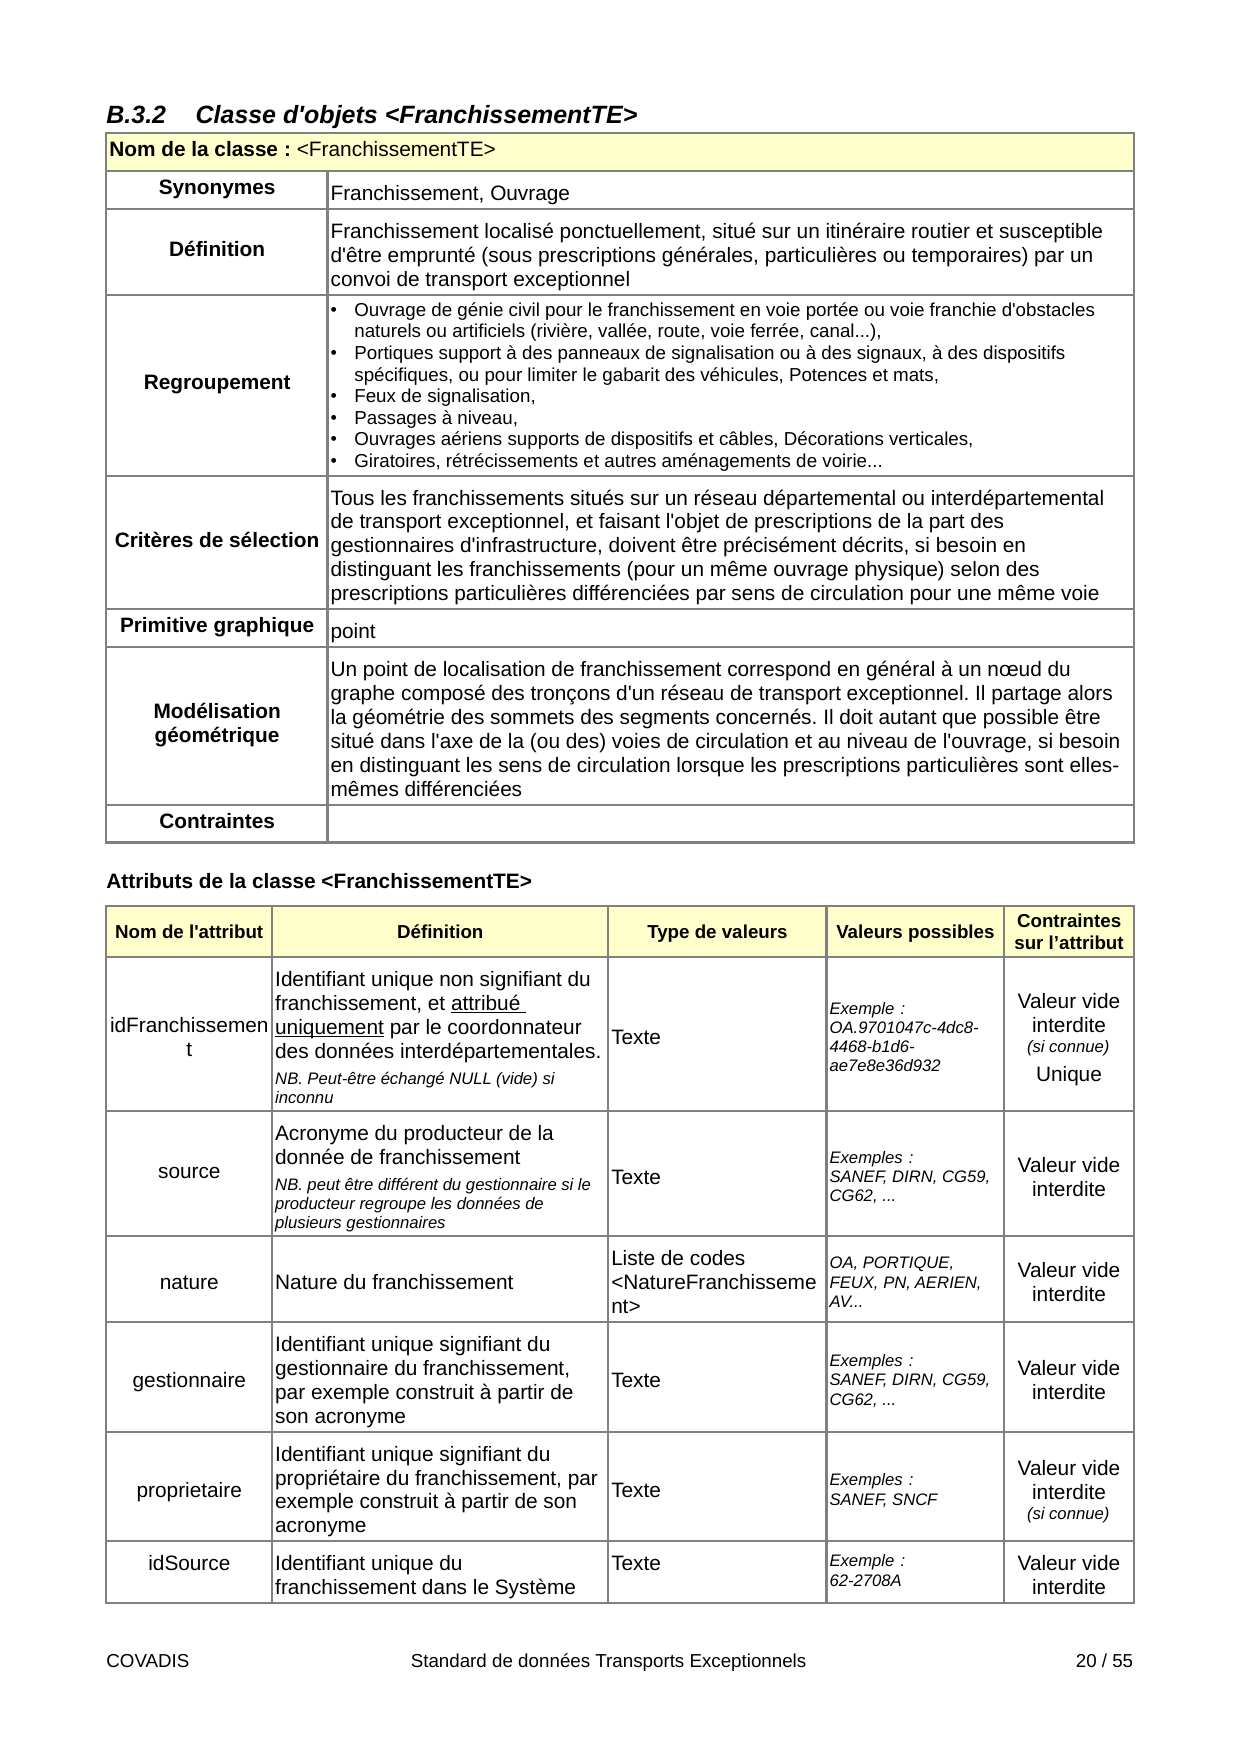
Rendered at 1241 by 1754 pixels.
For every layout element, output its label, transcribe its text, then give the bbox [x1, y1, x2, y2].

table_cell [329, 806, 1133, 841]
table_cell Valeur vide interdite (si connue) Unique [1005, 958, 1133, 1110]
table_cell Identifiant unique non signifiant du franchissement, et attribué uniquement par le coordonnateur des données interdépartementales. NB. Peut-être échangé NULL (vide) si inconnu [273, 958, 607, 1110]
table_cell Modélisation géométrique [107, 648, 326, 803]
table_cell Ouvrage de génie civil pour le franchissement en voie portée ou voie franchie d'obstacles naturels ou artificiels (rivière, vallée, route, voie ferrée, canal...), Portiques support à des panneaux de signalisation ou à des signaux, à des dispositifs spécifiques, ou pour limiter le gabarit des véhicules, Potences et mats, Feux de signalisation, Passages à niveau, Ouvrages aériens supports de dispositifs et câbles, Décorations verticales, Giratoires, rétrécissements et autres aménagements de voirie... [329, 296, 1133, 474]
table_cell source [107, 1112, 271, 1235]
table_cell Valeur vide interdite [1005, 1542, 1133, 1602]
table_cell Texte [609, 958, 825, 1110]
table_cell OA, PORTIQUE, FEUX, PN, AERIEN, AV... [828, 1237, 1003, 1321]
table_header Nom de l'attribut [107, 907, 271, 956]
table_cell idFranchissement [107, 958, 271, 1110]
table_cell idSource [107, 1542, 271, 1602]
table_cell Valeur vide interdite [1005, 1237, 1133, 1321]
table_cell Texte [609, 1323, 825, 1431]
table_header Nom de la classe : <FranchissementTE> [107, 134, 1133, 170]
table_cell Valeur vide interdite (si connue) [1005, 1433, 1133, 1540]
table_cell gestionnaire [107, 1323, 271, 1431]
table_cell nature [107, 1237, 271, 1321]
table_cell Exemple : OA.9701047c-4dc8-4468-b1d6-ae7e8e36d932 [828, 958, 1003, 1110]
table_cell Identifiant unique signifiant du propriétaire du franchissement, par exemple construit à partir de son acronyme [273, 1433, 607, 1540]
table_header Type de valeurs [609, 907, 825, 956]
table_cell proprietaire [107, 1433, 271, 1540]
table_cell Un point de localisation de franchissement correspond en général à un nœud du graphe composé des tronçons d'un réseau de transport exceptionnel. Il partage alors la géométrie des sommets des segments concernés. Il doit autant que possible être situé dans l'axe de la (ou des) voies de circulation et au niveau de l'ouvrage, si besoin en distinguant les sens de circulation lorsque les prescriptions particulières sont elles-mêmes différenciées [329, 648, 1133, 803]
table_cell Texte [609, 1433, 825, 1540]
table_cell Texte [609, 1542, 825, 1602]
table_cell Définition [107, 210, 326, 293]
table_cell Tous les franchissements situés sur un réseau départemental ou interdépartemental de transport exceptionnel, et faisant l'objet de prescriptions de la part des gestionnaires d'infrastructure, doivent être précisément décrits, si besoin en distinguant les franchissements (pour un même ouvrage physique) selon des prescriptions particulières différenciées par sens de circulation pour une même voie [329, 477, 1133, 608]
table_cell Valeur vide interdite [1005, 1323, 1133, 1431]
table_cell Synonymes [107, 172, 326, 208]
table_cell Franchissement localisé ponctuellement, situé sur un itinéraire routier et susceptible d'être emprunté (sous prescriptions générales, particulières ou temporaires) par un convoi de transport exceptionnel [329, 210, 1133, 293]
table_cell Identifiant unique signifiant du gestionnaire du franchissement, par exemple construit à partir de son acronyme [273, 1323, 607, 1431]
table_cell Identifiant unique du franchissement dans le Système [273, 1542, 607, 1602]
table_header Valeurs possibles [828, 907, 1003, 956]
table_cell Texte [609, 1112, 825, 1235]
table_cell Contraintes [107, 806, 326, 841]
subtitle Attributs de la classe <FranchissementTE> [106, 868, 1134, 892]
table_cell point [329, 610, 1133, 646]
table_cell Critères de sélection [107, 477, 326, 608]
subtitle Classe d'objets <FranchissementTE> [106, 100, 1134, 129]
table_cell Acronyme du producteur de la donnée de franchissement NB. peut être différent du gestionnaire si le producteur regroupe les données de plusieurs gestionnaires [273, 1112, 607, 1235]
table_cell Primitive graphique [107, 610, 326, 646]
table_cell Exemples : SANEF, DIRN, CG59, CG62, ... [828, 1323, 1003, 1431]
table_cell Exemple : 62-2708A [828, 1542, 1003, 1602]
table_header Définition [273, 907, 607, 956]
table_cell Exemples : SANEF, DIRN, CG59, CG62, ... [828, 1112, 1003, 1235]
table_cell Exemples : SANEF, SNCF [828, 1433, 1003, 1540]
table_cell Valeur vide interdite [1005, 1112, 1133, 1235]
table_cell Franchissement, Ouvrage [329, 172, 1133, 208]
table_header Contraintes sur l’attribut [1005, 907, 1133, 956]
table_cell Regroupement [107, 296, 326, 474]
table_cell Liste de codes <NatureFranchissement> [609, 1237, 825, 1321]
table_cell Nature du franchissement [273, 1237, 607, 1321]
